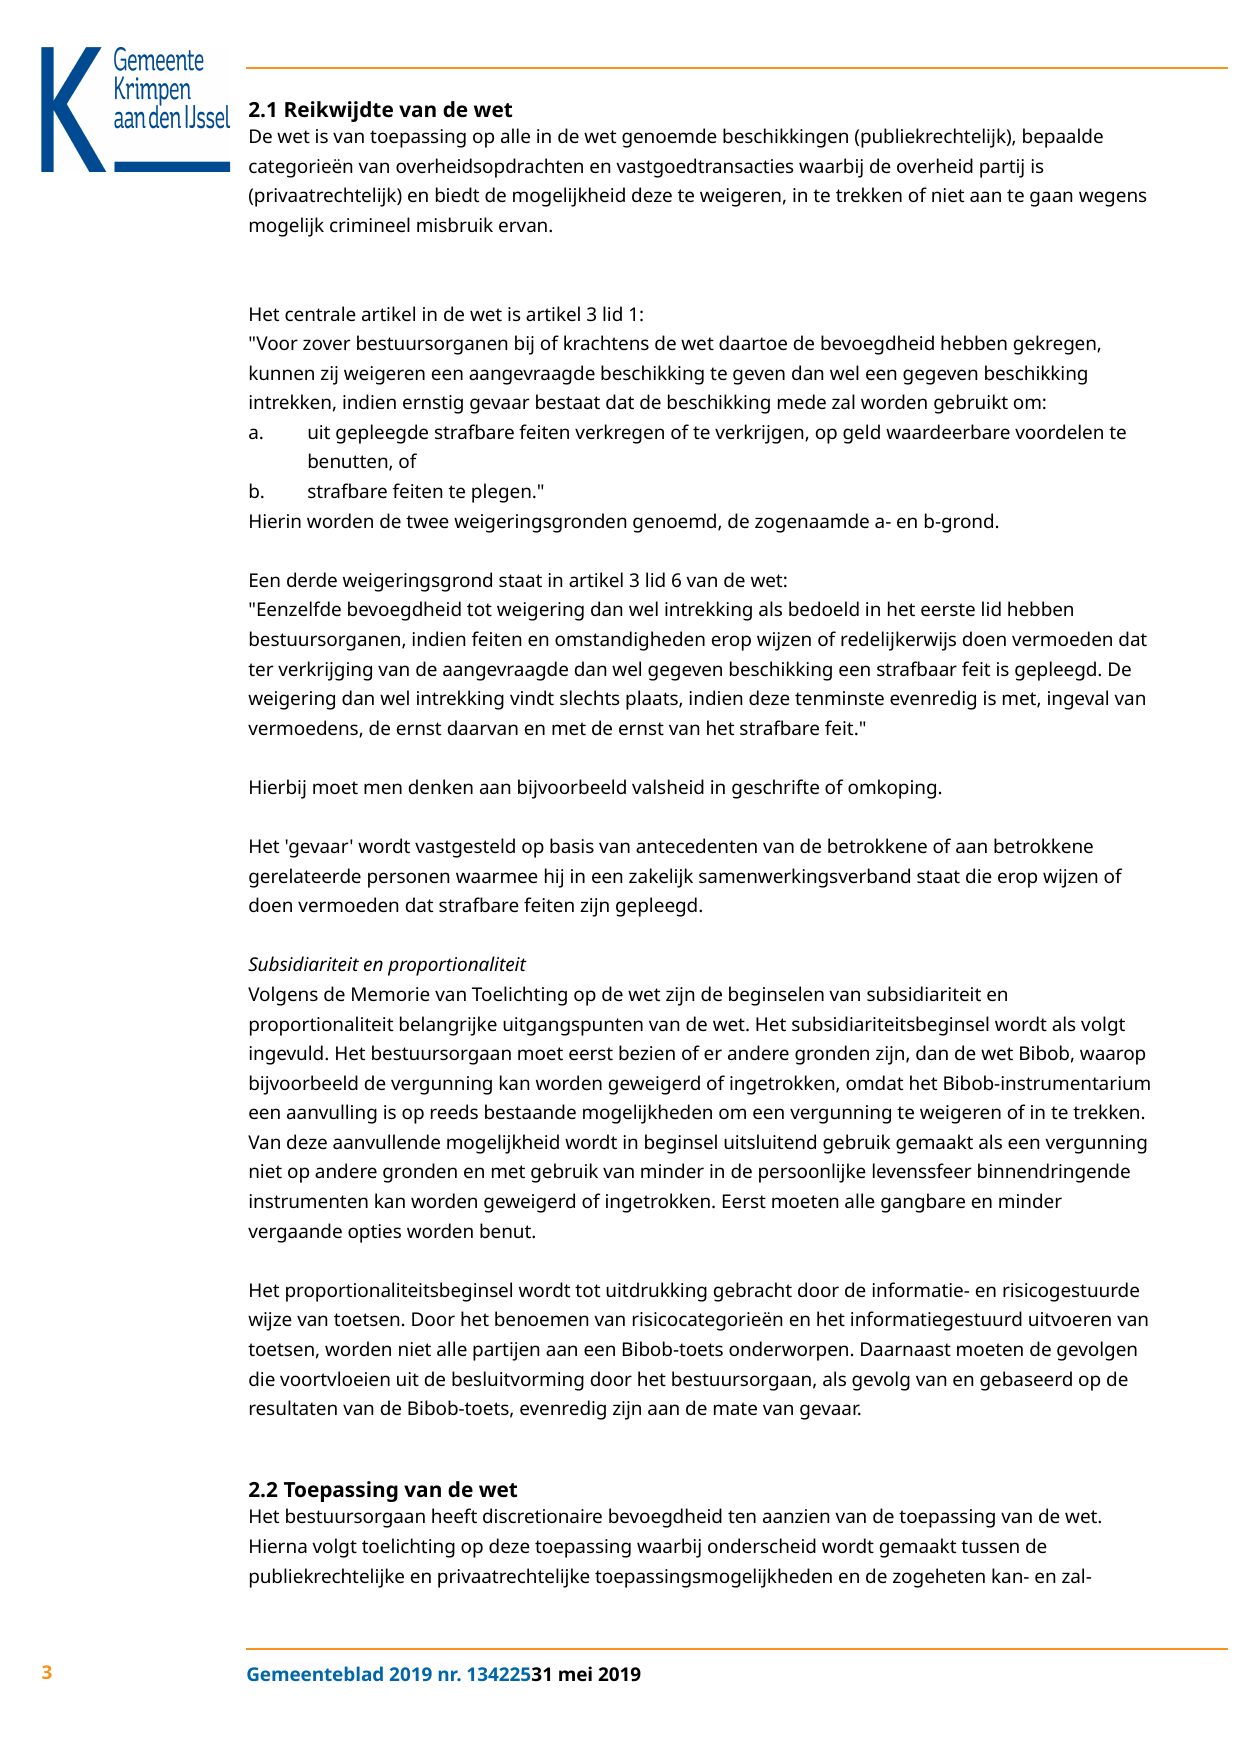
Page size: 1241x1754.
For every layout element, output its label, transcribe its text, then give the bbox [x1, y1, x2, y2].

text "Eenzelfde bevoegdheid tot weigering dan wel intrekking als bedoeld in het eerste lid hebben bestuursorganen, indien feiten en omstandigheden erop wijzen of redelijkerwijs doen vermoeden dat ter verkrijging van de aangevraagde dan wel gegeven beschikking een strafbaar feit is gepleegd. De weigering dan wel intrekking vindt slechts plaats, indien deze tenminste evenredig is met, ingeval van vermoedens, de ernst daarvan en met de ernst van het strafbare feit." [248, 597, 1152, 741]
text Het centrale artikel in de wet is artikel 3 lid 1: [248, 301, 1152, 326]
list uit gepleegde strafbare feiten verkregen of te verkrijgen, op geld waardeerbare voordelen te benutten, of [248, 419, 1152, 474]
text Hierbij moet men denken aan bijvoorbeeld valsheid in geschrifte of omkoping. [248, 774, 1152, 800]
text Het bestuursorgaan heeft discretionaire bevoegdheid ten aanzien van de toepassing van de wet. Hierna volgt toelichting op deze toepassing waarbij onderscheid wordt gemaakt tussen de publiekrechtelijke en privaatrechtelijke toepassingsmogelijkheden en de zogeheten kan- en zal- [248, 1504, 1152, 1589]
picture [41, 47, 231, 172]
text Hierin worden de twee weigeringsgronden genoemd, de zogenaamde a- en b-grond. [248, 508, 1152, 533]
text 2.2 Toepassing van de wet [248, 1475, 1152, 1504]
text Een derde weigeringsgrond staat in artikel 3 lid 6 van de wet: [248, 567, 1152, 593]
list strafbare feiten te plegen." [248, 478, 1152, 504]
text Het 'gevaar' wordt vastgesteld op basis van antecedenten van de betrokkene of aan betrokkene gerelateerde personen waarmee hij in een zakelijk samenwerkingsverband staat die erop wijzen of doen vermoeden dat strafbare feiten zijn gepleegd. [248, 833, 1152, 918]
text Subsidiariteit en proportionaliteit [248, 952, 1152, 977]
text 2.1 Reikwijdte van de wet [248, 95, 1152, 123]
text "Voor zover bestuursorganen bij of krachtens de wet daartoe de bevoegdheid hebben gekregen, kunnen zij weigeren een aangevraagde beschikking te geven dan wel een gegeven beschikking intrekken, indien ernstig gevaar bestaat dat de beschikking mede zal worden gebruikt om: [248, 330, 1152, 415]
text Het proportionaliteitsbeginsel wordt tot uitdrukking gebracht door de informatie- en risicogestuurde wijze van toetsen. Door het benoemen van risicocategorieën en het informatiegestuurd uitvoeren van toetsen, worden niet alle partijen aan een Bibob-toets onderworpen. Daarnaast moeten de gevolgen die voortvloeien uit de besluitvorming door het bestuursorgaan, als gevolg van en gebaseerd op de resultaten van de Bibob-toets, evenredig zijn aan de mate van gevaar. [248, 1277, 1152, 1421]
text De wet is van toepassing op alle in de wet genoemde beschikkingen (publiekrechtelijk), bepaalde categorieën van overheidsopdrachten en vastgoedtransacties waarbij de overheid partij is (privaatrechtelijk) en biedt de mogelijkheid deze te weigeren, in te trekken of niet aan te gaan wegens mogelijk crimineel misbruik ervan. [248, 123, 1152, 238]
text Volgens de Memorie van Toelichting op de wet zijn de beginselen van subsidiariteit en proportionaliteit belangrijke uitgangspunten van de wet. Het subsidiariteitsbeginsel wordt als volgt ingevuld. Het bestuursorgaan moet eerst bezien of er andere gronden zijn, dan de wet Bibob, waarop bijvoorbeeld de vergunning kan worden geweigerd of ingetrokken, omdat het Bibob-instrumentarium een aanvulling is op reeds bestaande mogelijkheden om een vergunning te weigeren of in te trekken. Van deze aanvullende mogelijkheid wordt in beginsel uitsluitend gebruik gemaakt als een vergunning niet op andere gronden en met gebruik van minder in de persoonlijke levenssfeer binnendringende instrumenten kan worden geweigerd of ingetrokken. Eerst moeten alle gangbare en minder vergaande opties worden benut. [248, 981, 1152, 1243]
